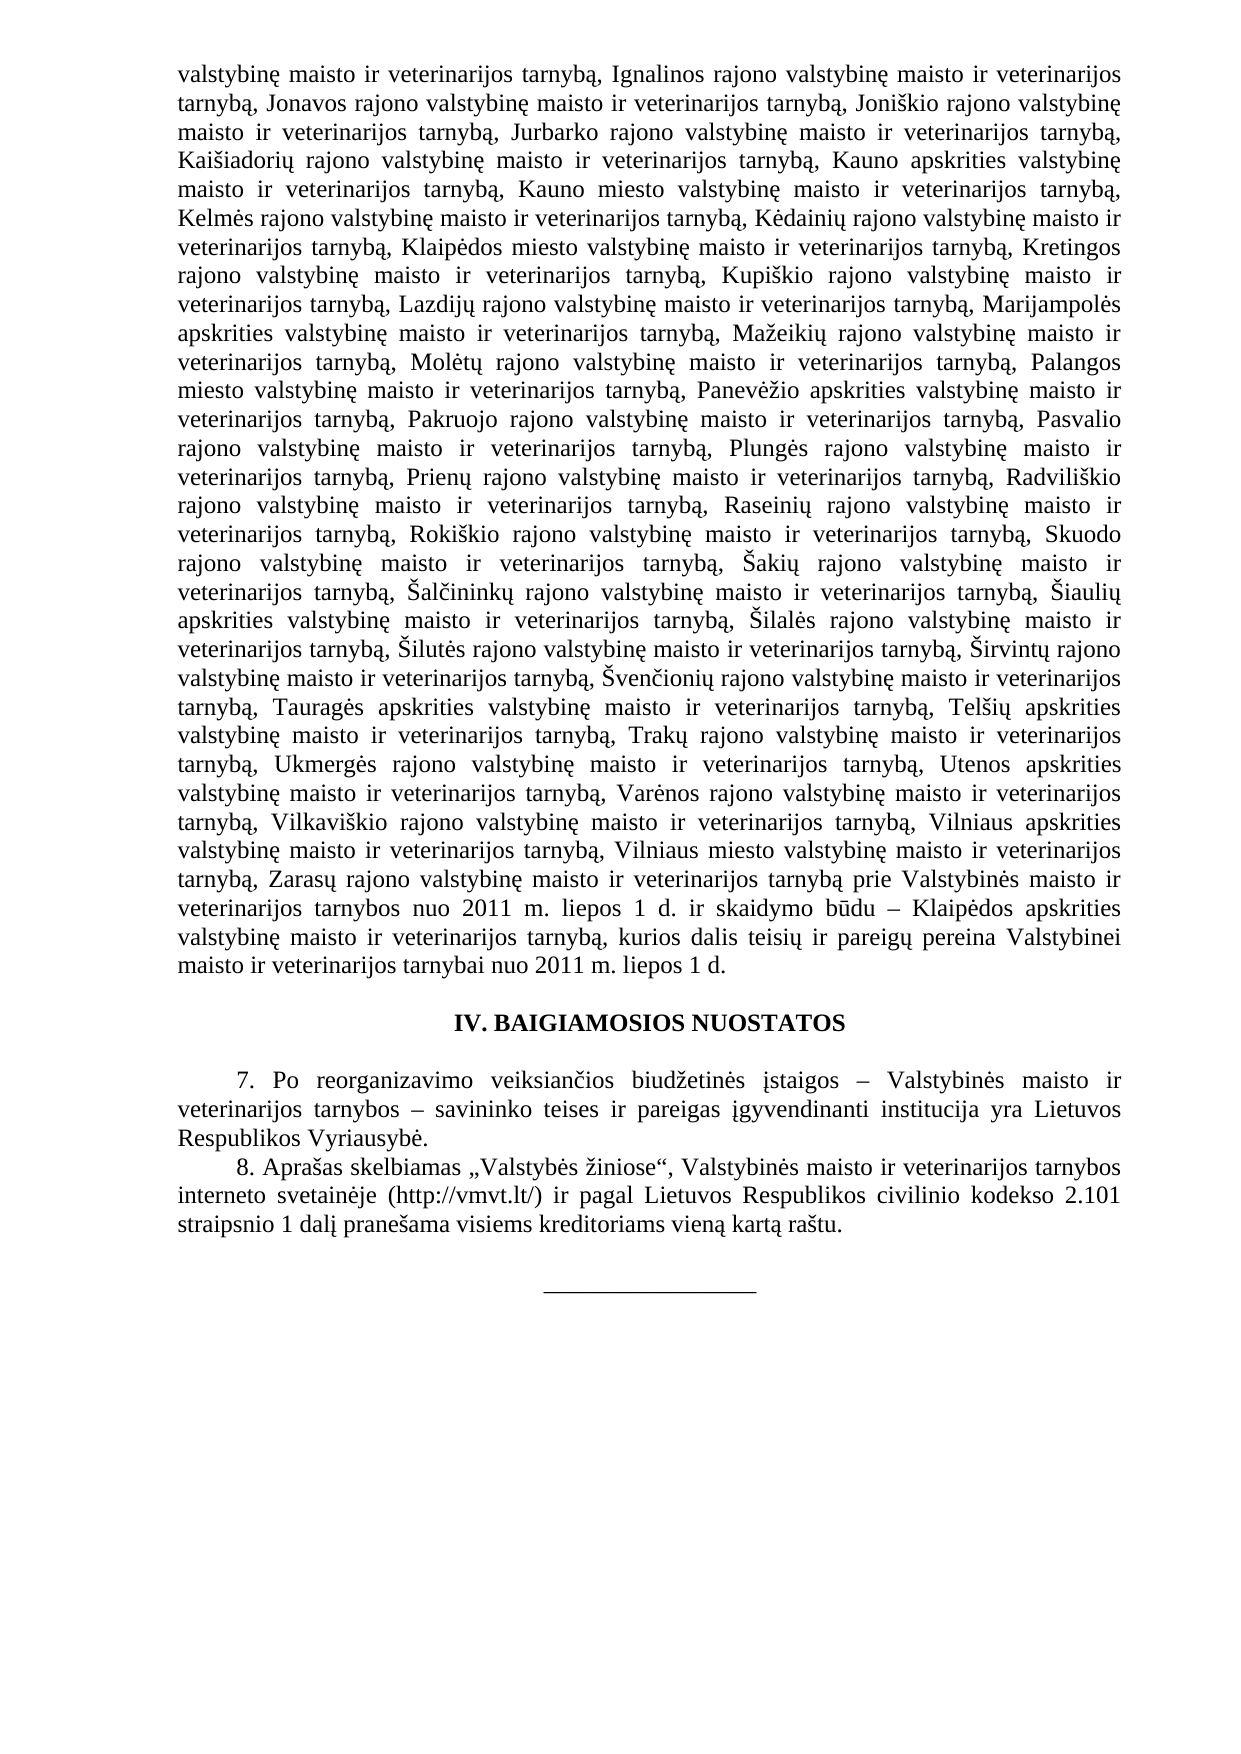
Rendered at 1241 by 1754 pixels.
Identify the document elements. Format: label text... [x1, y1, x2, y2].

text _________________ [177, 1267, 1122, 1295]
text valstybinę maisto ir veterinarijos tarnybą, Ignalinos rajono valstybinę maisto ir veterinarijos tarnybą, Jonavos rajono valstybinę maisto ir veterinarijos tarnybą, Joniškio rajono valstybinę maisto ir veterinarijos tarnybą, Jurbarko rajono valstybinę maisto ir veterinarijos tarnybą, Kaišiadorių rajono valstybinę maisto ir veterinarijos tarnybą, Kauno apskrities valstybinę maisto ir veterinarijos tarnybą, Kauno miesto valstybinę maisto ir veterinarijos tarnybą, Kelmės rajono valstybinę maisto ir veterinarijos tarnybą, Kėdainių rajono valstybinę maisto ir veterinarijos tarnybą, Klaipėdos miesto valstybinę maisto ir veterinarijos tarnybą, Kretingos rajono valstybinę maisto ir veterinarijos tarnybą, Kupiškio rajono valstybinę maisto ir veterinarijos tarnybą, Lazdijų rajono valstybinę maisto ir veterinarijos tarnybą, Marijampolės apskrities valstybinę maisto ir veterinarijos tarnybą, Mažeikių rajono valstybinę maisto ir veterinarijos tarnybą, Molėtų rajono valstybinę maisto ir veterinarijos tarnybą, Palangos miesto valstybinę maisto ir veterinarijos tarnybą, Panevėžio apskrities valstybinę maisto ir veterinarijos tarnybą, Pakruojo rajono valstybinę maisto ir veterinarijos tarnybą, Pasvalio rajono valstybinę maisto ir veterinarijos tarnybą, Plungės rajono valstybinę maisto ir veterinarijos tarnybą, Prienų rajono valstybinę maisto ir veterinarijos tarnybą, Radviliškio rajono valstybinę maisto ir veterinarijos tarnybą, Raseinių rajono valstybinę maisto ir veterinarijos tarnybą, Rokiškio rajono valstybinę maisto ir veterinarijos tarnybą, Skuodo rajono valstybinę maisto ir veterinarijos tarnybą, Šakių rajono valstybinę maisto ir veterinarijos tarnybą, Šalčininkų rajono valstybinę maisto ir veterinarijos tarnybą, Šiaulių apskrities valstybinę maisto ir veterinarijos tarnybą, Šilalės rajono valstybinę maisto ir veterinarijos tarnybą, Šilutės rajono valstybinę maisto ir veterinarijos tarnybą, Širvintų rajono valstybinę maisto ir veterinarijos tarnybą, Švenčionių rajono valstybinę maisto ir veterinarijos tarnybą, Tauragės apskrities valstybinę maisto ir veterinarijos tarnybą, Telšių apskrities valstybinę maisto ir veterinarijos tarnybą, Trakų rajono valstybinę maisto ir veterinarijos tarnybą, Ukmergės rajono valstybinę maisto ir veterinarijos tarnybą, Utenos apskrities valstybinę maisto ir veterinarijos tarnybą, Varėnos rajono valstybinę maisto ir veterinarijos tarnybą, Vilkaviškio rajono valstybinę maisto ir veterinarijos tarnybą, Vilniaus apskrities valstybinę maisto ir veterinarijos tarnybą, Vilniaus miesto valstybinę maisto ir veterinarijos tarnybą, Zarasų rajono valstybinę maisto ir veterinarijos tarnybą prie Valstybinės maisto ir veterinarijos tarnybos nuo 2011 m. liepos 1 d. ir skaidymo būdu – Klaipėdos apskrities valstybinę maisto ir veterinarijos tarnybą, kurios dalis teisių ir pareigų pereina Valstybinei maisto ir veterinarijos tarnybai nuo 2011 m. liepos 1 d. [177, 59, 1122, 979]
text 8. Aprašas skelbiamas „Valstybės žiniose“, Valstybinės maisto ir veterinarijos tarnybos interneto svetainėje (http://vmvt.lt/) ir pagal Lietuvos Respublikos civilinio kodekso 2.101 straipsnio 1 dalį pranešama visiems kreditoriams vieną kartą raštu. [177, 1152, 1122, 1238]
text IV. BAIGIAMOSIOS NUOSTATOS [177, 1008, 1122, 1037]
text 7. Po reorganizavimo veiksiančios biudžetinės įstaigos – Valstybinės maisto ir veterinarijos tarnybos – savininko teises ir pareigas įgyvendinanti institucija yra Lietuvos Respublikos Vyriausybė. [177, 1065, 1122, 1152]
